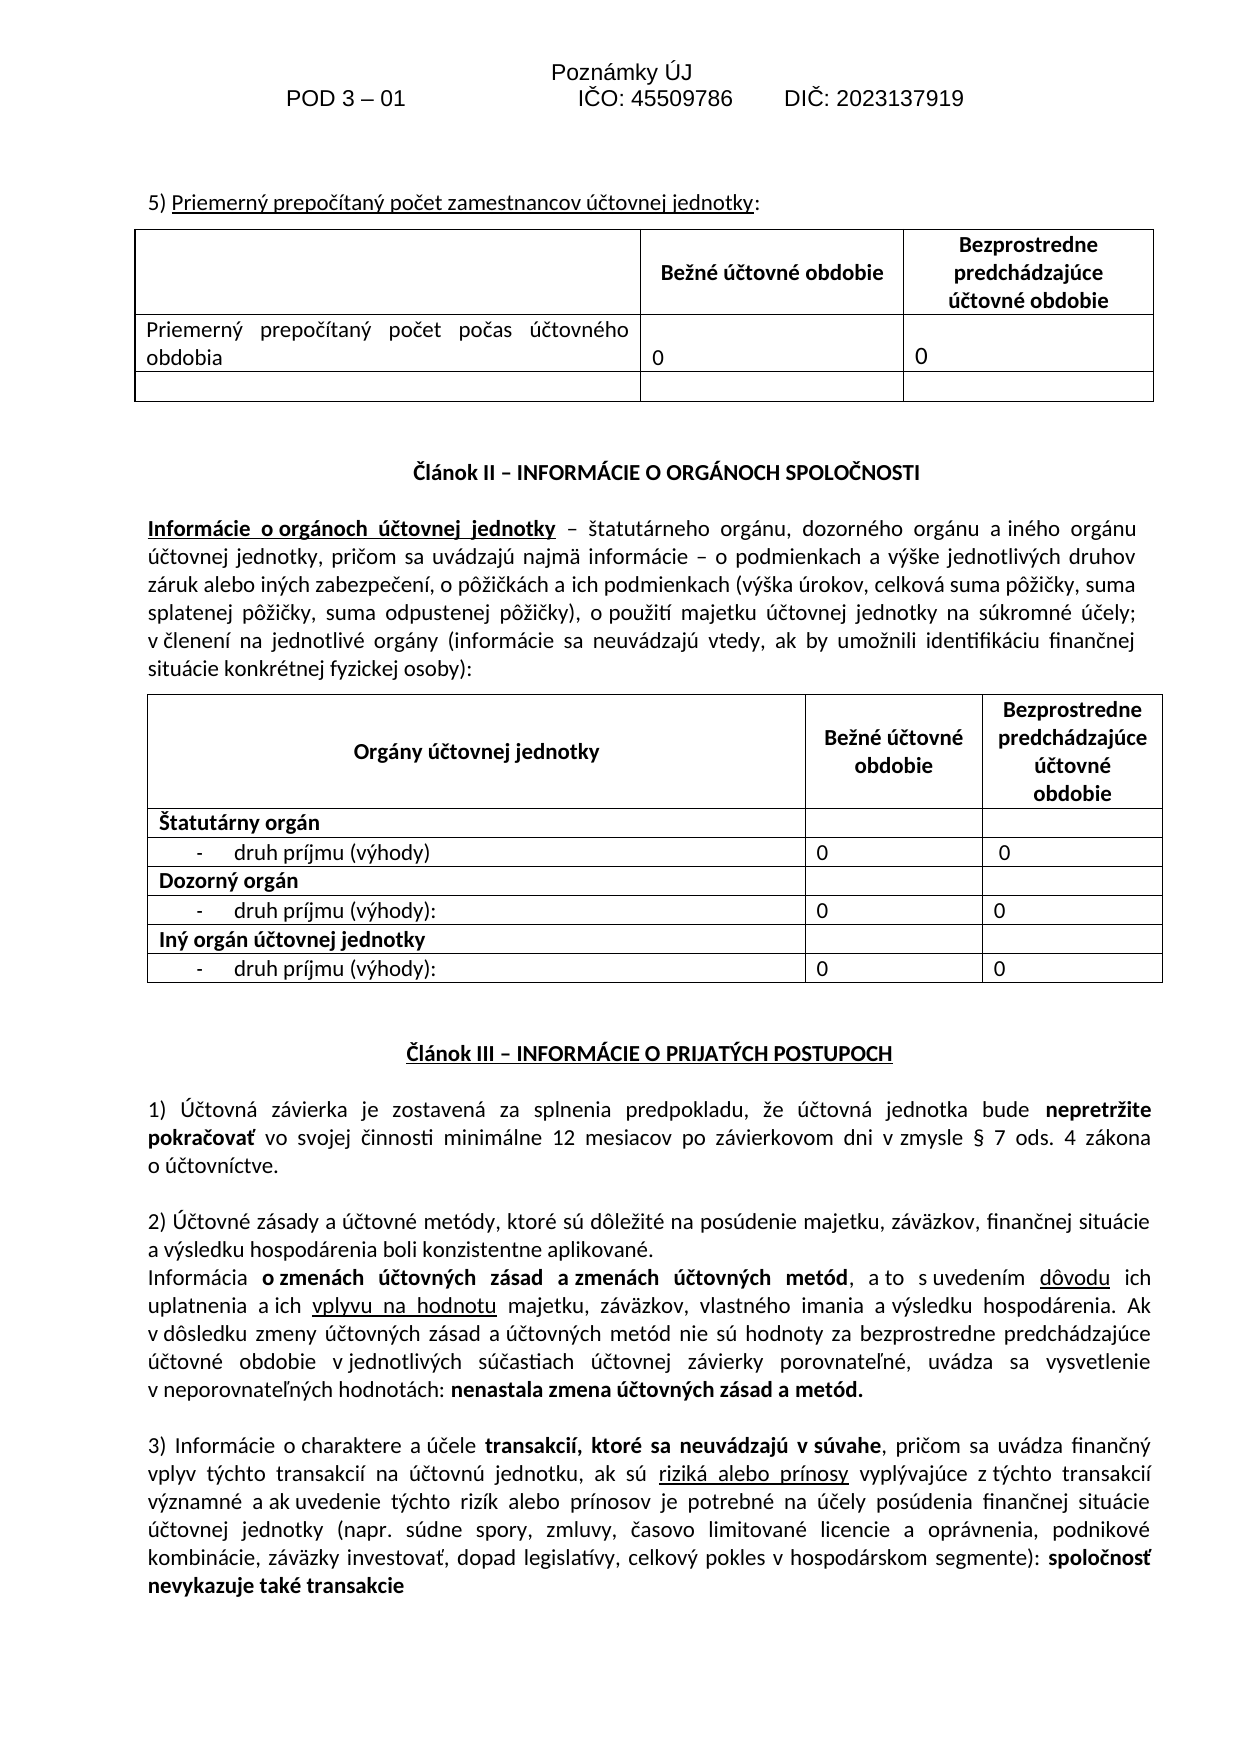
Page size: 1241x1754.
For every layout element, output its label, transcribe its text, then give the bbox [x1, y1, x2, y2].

table_cell druh príjmu (výhody): [148, 954, 805, 982]
table_header Bežné účtovné obdobie [641, 230, 903, 314]
text 2) Účtovné zásady a účtovné metódy, ktoré sú dôležité na posúdenie majetku, záväzkov, finančnej situácie a výsledku hospodárenia boli konzistentne aplikované. [148, 1207, 1152, 1263]
text 3) Informácie o charaktere a účele transakcií, ktoré sa neuvádzajú v súvahe, pričom sa uvádza finančný vplyv týchto transakcií na účtovnú jednotku, ak sú riziká alebo prínosy vyplývajúce z týchto transakcií významné a ak uvedenie týchto rizík alebo prínosov je potrebné na účely posúdenia finančnej situácie účtovnej jednotky (napr. súdne spory, zmluvy, časovo limitované licencie a oprávnenia, podnikové kombinácie, záväzky investovať, dopad legislatívy, celkový pokles v hospodárskom segmente): spoločnosť nevykazuje také transakcie [148, 1431, 1152, 1599]
text Článok II – INFORMÁCIE O ORGÁNOCH SPOLOČNOSTI [148, 458, 1186, 486]
table_cell Dozorný orgán [148, 867, 805, 895]
table_cell Priemerný prepočítaný počet počas účtovného obdobia [136, 315, 640, 371]
table_header Bezprostredne predchádzajúce účtovné obdobie [904, 230, 1153, 314]
table_cell 0 [641, 315, 903, 371]
table_cell [983, 867, 1162, 895]
text Informácie o orgánoch účtovnej jednotky – štatutárneho orgánu, dozorného orgánu a iného orgánu účtovnej jednotky, pričom sa uvádzajú najmä informácie – o podmienkach a výške jednotlivých druhov záruk alebo iných zabezpečení, o pôžičkách a ich podmienkach (výška úrokov, celková suma pôžičky, suma splatenej pôžičky, suma odpustenej pôžičky), o použití majetku účtovnej jednotky na súkromné účely; v členení na jednotlivé orgány (informácie sa neuvádzajú vtedy, ak by umožnili identifikáciu finančnej situácie konkrétnej fyzickej osoby): [148, 514, 1137, 682]
table_cell druh príjmu (výhody): [148, 896, 805, 924]
table_header Bezprostredne predchádzajúce účtovné obdobie [983, 695, 1162, 807]
table_cell Štatutárny orgán [148, 809, 805, 837]
table_cell [983, 925, 1162, 953]
table_cell 0 [806, 838, 982, 866]
text Informácia o zmenách účtovných zásad a zmenách účtovných metód, a to s uvedením dôvodu ich uplatnenia a ich vplyvu na hodnotu majetku, záväzkov, vlastného imania a výsledku hospodárenia. Ak v dôsledku zmeny účtovných zásad a účtovných metód nie sú hodnoty za bezprostredne predchádzajúce účtovné obdobie v jednotlivých súčastiach účtovnej závierky porovnateľné, uvádza sa vysvetlenie v neporovnateľných hodnotách: nenastala zmena účtovných zásad a metód. [148, 1263, 1152, 1403]
table_cell Iný orgán účtovnej jednotky [148, 925, 805, 953]
table_cell 0 [806, 896, 982, 924]
table_cell [904, 372, 1153, 401]
text 1) Účtovná závierka je zostavená za splnenia predpokladu, že účtovná jednotka bude nepretržite pokračovať vo svojej činnosti minimálne 12 mesiacov po závierkovom dni v zmysle § 7 ods. 4 zákona o účtovníctve. [148, 1095, 1152, 1179]
table_cell 0 [983, 896, 1162, 924]
table_cell 0 [983, 954, 1162, 982]
table_header Bežné účtovné obdobie [806, 695, 982, 807]
table_cell druh príjmu (výhody) [148, 838, 805, 866]
table_cell 0 [904, 315, 1153, 371]
table_cell [136, 372, 640, 401]
table_cell [806, 867, 982, 895]
text Článok III – INFORMÁCIE O PRIJATÝCH POSTUPOCH [148, 1039, 1152, 1067]
table_header Orgány účtovnej jednotky [148, 695, 805, 807]
table_cell 0 [983, 838, 1162, 866]
table_header [136, 230, 640, 314]
table_cell [806, 925, 982, 953]
table_cell 0 [806, 954, 982, 982]
table_cell [641, 372, 903, 401]
text 5) Priemerný prepočítaný počet zamestnancov účtovnej jednotky: [148, 188, 1137, 216]
table_cell [983, 809, 1162, 837]
table_cell [806, 809, 982, 837]
